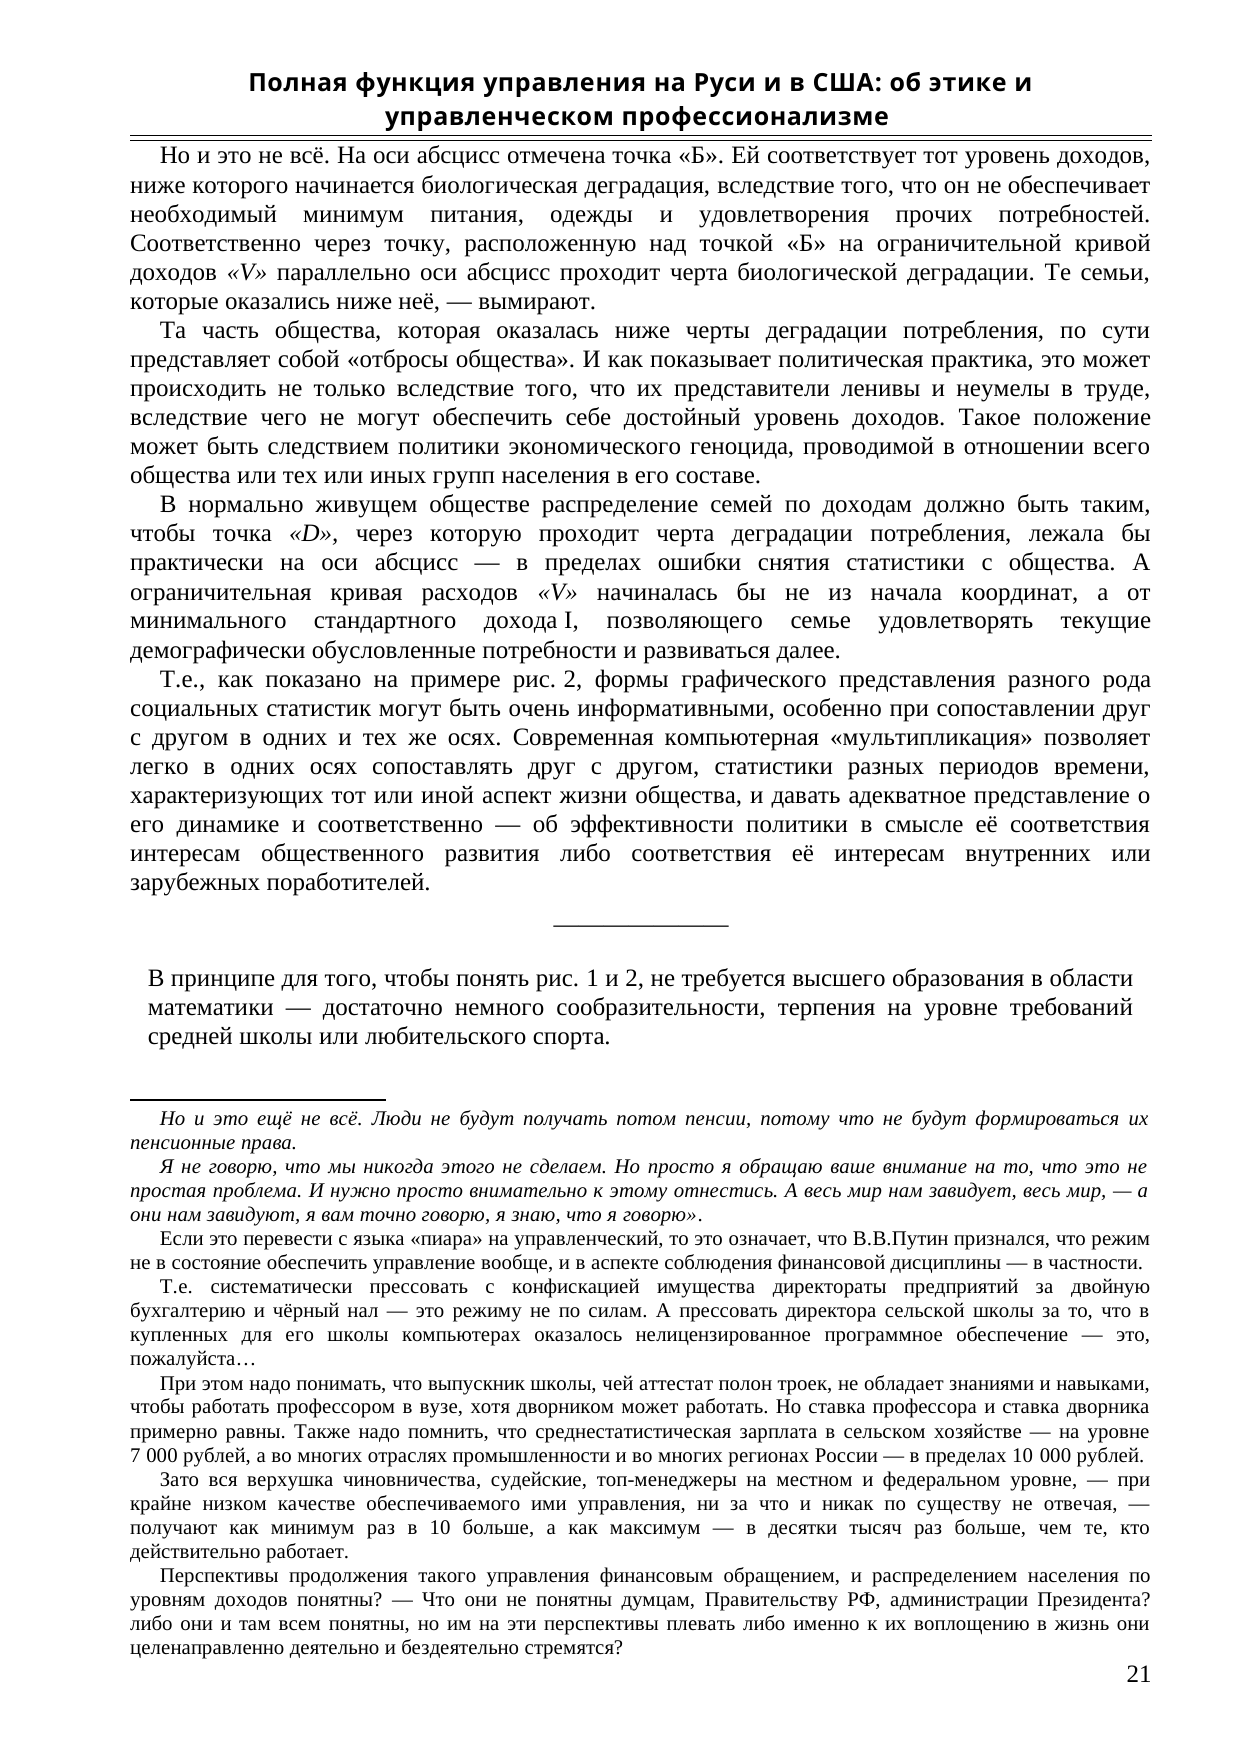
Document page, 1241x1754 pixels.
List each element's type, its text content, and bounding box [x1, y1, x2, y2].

text Та часть общества, которая оказалась ниже черты деградации потребления, по сути представляет собой «отбросы общества». И как показывает политическая практика, это может происходить не только вследствие того, что их представители ленивы и неумелы в труде, вследствие чего не могут обеспечить себе достойный уровень доходов. Такое положение может быть следствием политики экономического геноцида, проводимой в отношении всего общества или тех или иных групп населения в его составе. [130, 315, 1152, 489]
text Если это перевести с языка «пиара» на управленческий, то это означает, что В.В.Путин признался, что режим не в состояние обеспечить управление вообще, и в аспекте соблюдения финансовой дисциплины — в частности. [130, 1226, 1152, 1274]
text Т.е. систематически прессовать с конфискацией имущества директораты предприятий за двойную бухгалтерию и чёрный нал — это режиму не по силам. А прессовать директора сельской школы за то, что в купленных для его школы компьютерах оказалось нелицензированное программное обеспечение — это, пожалуйста… [130, 1274, 1152, 1370]
text ——————— [130, 908, 1152, 938]
text Т.е., как показано на примере рис. 2, формы графического представления разного рода социальных статистик могут быть очень информативными, особенно при сопоставлении друг с другом в одних и тех же осях. Современная компьютерная «мультипликация» позволяет легко в одних осях сопоставлять друг с другом, статистики разных периодов времени, характеризующих тот или иной аспект жизни общества, и давать адекватное представление о его динамике и соответственно — об эффективности политики в смысле её соответствия интересам общественного развития либо соответствия её интересам внутренних или зарубежных поработителей. [130, 663, 1152, 896]
text В принципе для того, чтобы понять рис. 1 и 2, не требуется высшего образования в области математики — достаточно немного сообразительности, терпения на уровне требований средней школы или любительского спорта. [148, 963, 1134, 1050]
text Перспективы продолжения такого управления финансовым обращением, и распределением населения по уровням доходов понятны? — Что они не понятны думцам, Правительству РФ, администрации Президента? либо они и там всем понятны, но им на эти перспективы плевать либо именно к их воплощению в жизнь они целенаправленно деятельно и бездеятельно стремятся? [130, 1563, 1152, 1659]
text Но и это не всё. На оси абсцисс отмечена точка «Б». Ей соответствует тот уровень доходов, ниже которого начинается биологическая деградация, вследствие того, что он не обеспечивает необходимый минимум питания, одежды и удовлетворения прочих потребностей. Соответственно через точку, расположенную над точкой «Б» на ограничительной кривой доходов «V» параллельно оси абсцисс проходит черта биологической деградации. Те семьи, которые оказались ниже неё, — вымирают. [130, 141, 1152, 315]
text В нормально живущем обществе распределение семей по доходам должно быть таким, чтобы точка «D», через которую проходит черта деградации потребления, лежала бы практически на оси абсцисс — в пределах ошибки снятия статистики с общества. А ограничительная кривая расходов «V» начиналась бы не из начала координат, а от минимального стандартного дохода I, позволяющего семье удовлетворять текущие демографически обусловленные потребности и развиваться далее. [130, 489, 1152, 663]
text Я не говорю, что мы никогда этого не сделаем. Но просто я обращаю ваше внимание на то, что это не простая проблема. И нужно просто внимательно к этому отнестись. А весь мир нам завидует, весь мир, — а они нам завидуют, я вам точно говорю, я знаю, что я говорю». [130, 1154, 1152, 1226]
text Но и это ещё не всё. Люди не будут получать потом пенсии, потому что не будут формироваться их пенсионные права. [130, 1106, 1152, 1154]
text При этом надо понимать, что выпускник школы, чей аттестат полон троек, не обладает знаниями и навыками, чтобы работать профессором в вузе, хотя дворником может работать. Но ставка профессора и ставка дворника примерно равны. Также надо помнить, что среднестатистическая зарплата в сельском хозяйстве — на уровне 7 000 рублей, а во многих отраслях промышленности и во многих регионах России — в пределах 10 000 рублей. [130, 1370, 1152, 1467]
text Зато вся верхушка чиновничества, судейские, топ-менеджеры на местном и федеральном уровне, — при крайне низком качестве обеспечиваемого ими управления, ни за что и никак по существу не отвечая, — получают как минимум раз в 10 больше, а как максимум — в десятки тысяч раз больше, чем те, кто действительно работает. [130, 1467, 1152, 1563]
